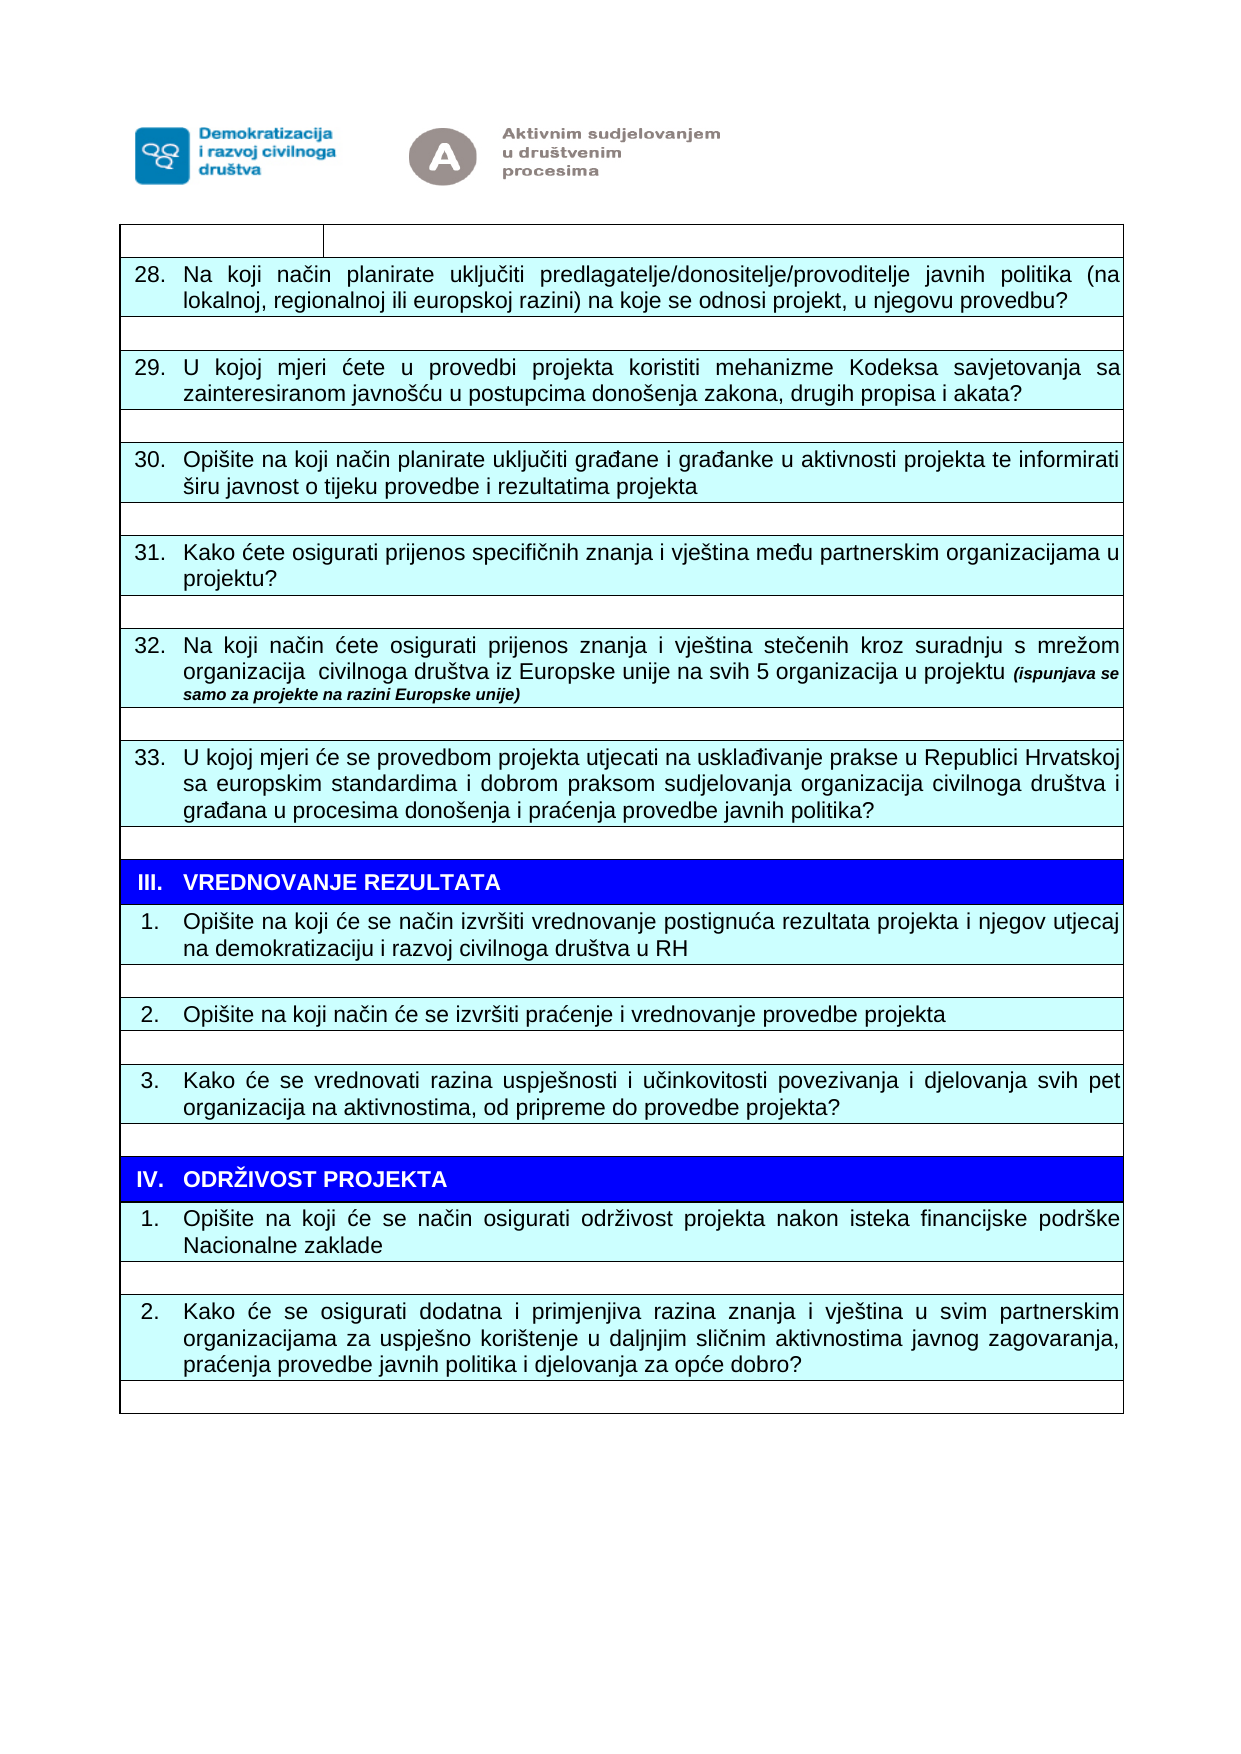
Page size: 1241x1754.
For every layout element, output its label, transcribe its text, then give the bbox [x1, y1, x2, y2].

table_cell Kako će se osigurati dodatna i primjenjiva razina znanja i vještina u svim partnerskim organizacijama za uspješno korištenje u daljnjim sličnim aktivnostima javnog zagovaranja, praćenja provedbe javnih politika i djelovanja za opće dobro? [180, 1295, 1123, 1380]
table_cell [121, 225, 323, 257]
table_cell 29. [121, 351, 180, 409]
table_cell 28. [121, 258, 180, 316]
table_cell [121, 317, 1123, 349]
table_cell 31. [121, 536, 180, 595]
table_cell [121, 503, 1123, 535]
table_cell U kojoj mjeri ćete u provedbi projekta koristiti mehanizme Kodeksa savjetovanja sa zainteresiranom javnošću u postupcima donošenja zakona, drugih propisa i akata? [180, 351, 1123, 409]
table_cell 33. [121, 741, 180, 826]
table_cell 32. [121, 629, 180, 707]
table_cell [121, 1124, 1123, 1156]
table_cell Kako će se vrednovati razina uspješnosti i učinkovitosti povezivanja i djelovanja svih pet organizacija na aktivnostima, od pripreme do provedbe projekta? [180, 1065, 1123, 1123]
table_cell VREDNOVANJE REZULTATA [180, 860, 1123, 904]
table_cell 3. [121, 1065, 180, 1123]
table_cell Na koji način planirate uključiti predlagatelje/donositelje/provoditelje javnih politika (na lokalnoj, regionalnoj ili europskoj razini) na koje se odnosi projekt, u njegovu provedbu? [180, 258, 1123, 316]
table_cell [324, 225, 1123, 257]
table_cell 2. [121, 1295, 180, 1380]
picture [392, 127, 729, 186]
table_cell [121, 827, 1123, 859]
picture [134, 127, 360, 186]
table_cell [121, 1031, 1123, 1063]
table_cell Kako ćete osigurati prijenos specifičnih znanja i vještina među partnerskim organizacijama u projektu? [180, 536, 1123, 595]
table_cell Na koji način ćete osigurati prijenos znanja i vještina stečenih kroz suradnju s mrežom organizacija civilnoga društva iz Europske unije na svih 5 organizacija u projektu (ispunjava se samo za projekte na razini Europske unije) [180, 629, 1123, 707]
table_cell III. [121, 860, 180, 904]
table_cell [121, 1262, 1123, 1294]
table_cell U kojoj mjeri će se provedbom projekta utjecati na usklađivanje prakse u Republici Hrvatskoj sa europskim standardima i dobrom praksom sudjelovanja organizacija civilnoga društva i građana u procesima donošenja i praćenja provedbe javnih politika? [180, 741, 1123, 826]
table_cell 1. [121, 905, 180, 964]
table_cell Opišite na koji će se način osigurati održivost projekta nakon isteka financijske podrške Nacionalne zaklade [180, 1203, 1123, 1261]
table_cell [121, 1381, 1123, 1413]
table_cell [121, 410, 1123, 442]
table_cell Opišite na koji način planirate uključiti građane i građanke u aktivnosti projekta te informirati širu javnost o tijeku provedbe i rezultatima projekta [180, 443, 1123, 502]
table_cell [121, 596, 1123, 628]
table_cell [121, 965, 1123, 997]
table_cell IV. [121, 1157, 180, 1201]
table_cell Opišite na koji način će se izvršiti praćenje i vrednovanje provedbe projekta [180, 998, 1123, 1030]
table_cell Opišite na koji će se način izvršiti vrednovanje postignuća rezultata projekta i njegov utjecaj na demokratizaciju i razvoj civilnoga društva u RH [180, 905, 1123, 964]
table_cell [121, 708, 1123, 740]
table_cell 1. [121, 1203, 180, 1261]
table_cell ODRŽIVOST PROJEKTA [180, 1157, 1123, 1201]
table_cell 30. [121, 443, 180, 502]
table_cell 2. [121, 998, 180, 1030]
